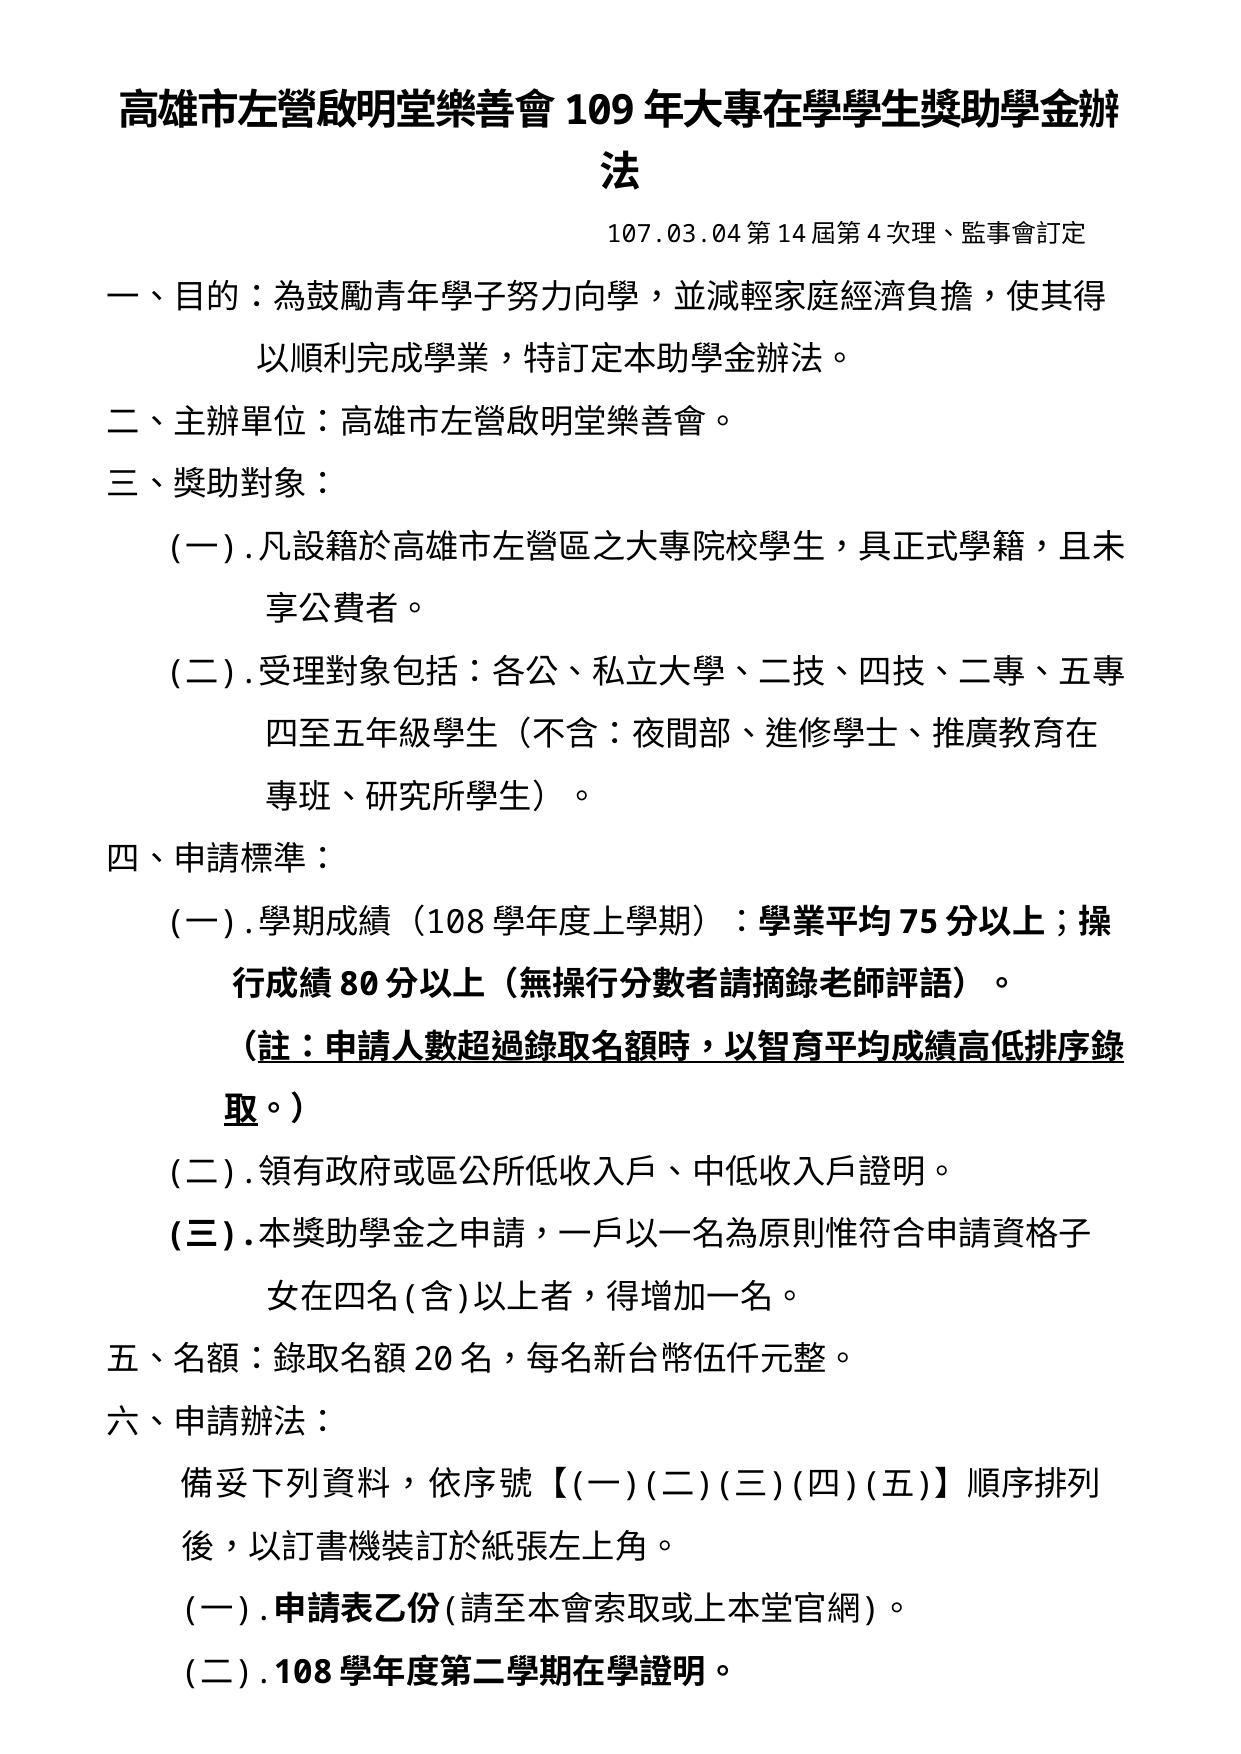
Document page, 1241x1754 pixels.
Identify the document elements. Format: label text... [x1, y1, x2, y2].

text 高雄市左營啟明堂樂善會109年大專在學學生獎助學金辦法 [106, 64, 1134, 189]
text 四、申請標準： [106, 814, 1134, 877]
text (二).領有政府或區公所低收入戶、中低收入戶證明。 [165, 1127, 1134, 1189]
text (二).108學年度第二學期在學證明。 [180, 1627, 1134, 1689]
text 一、目的：為鼓勵青年學子努力向學，並減輕家庭經濟負擔，使其得以順利完成學業，特訂定本助學金辦法。 [106, 252, 1134, 377]
text 備妥下列資料，依序號【(一)(二)(三)(四)(五)】順序排列後，以訂書機裝訂於紙張左上角。 [180, 1439, 1134, 1564]
text 五、名額：錄取名額20名，每名新台幣伍仟元整。 [106, 1314, 1134, 1377]
text （註：申請人數超過錄取名額時，以智育平均成績高低排序錄取。） [224, 1002, 1134, 1127]
text (三).本獎助學金之申請，一戶以一名為原則惟符合申請資格子 [165, 1189, 1134, 1252]
text (一).學期成績（108學年度上學期）：學業平均75分以上；操行成績80分以上（無操行分數者請摘錄老師評語）。 [165, 877, 1134, 1002]
text 享公費者。 [165, 564, 1134, 627]
text 女在四名(含)以上者，得增加一名。 [106, 1252, 1134, 1314]
text 專班、研究所學生）。 [165, 752, 1134, 814]
text 二、主辦單位：高雄市左營啟明堂樂善會。 [106, 377, 1134, 439]
text 四至五年級學生（不含：夜間部、進修學士、推廣教育在 [165, 689, 1134, 752]
text 六、申請辦法： [106, 1377, 1134, 1439]
text 107.03.04第14屆第4次理、監事會訂定 [106, 189, 1134, 252]
text (二).受理對象包括：各公、私立大學、二技、四技、二專、五專 [165, 627, 1134, 689]
text (一).申請表乙份(請至本會索取或上本堂官網)。 [180, 1564, 1134, 1627]
text 三、獎助對象： [106, 439, 1134, 502]
text (一).凡設籍於高雄市左營區之大專院校學生，具正式學籍，且未 [165, 502, 1134, 564]
